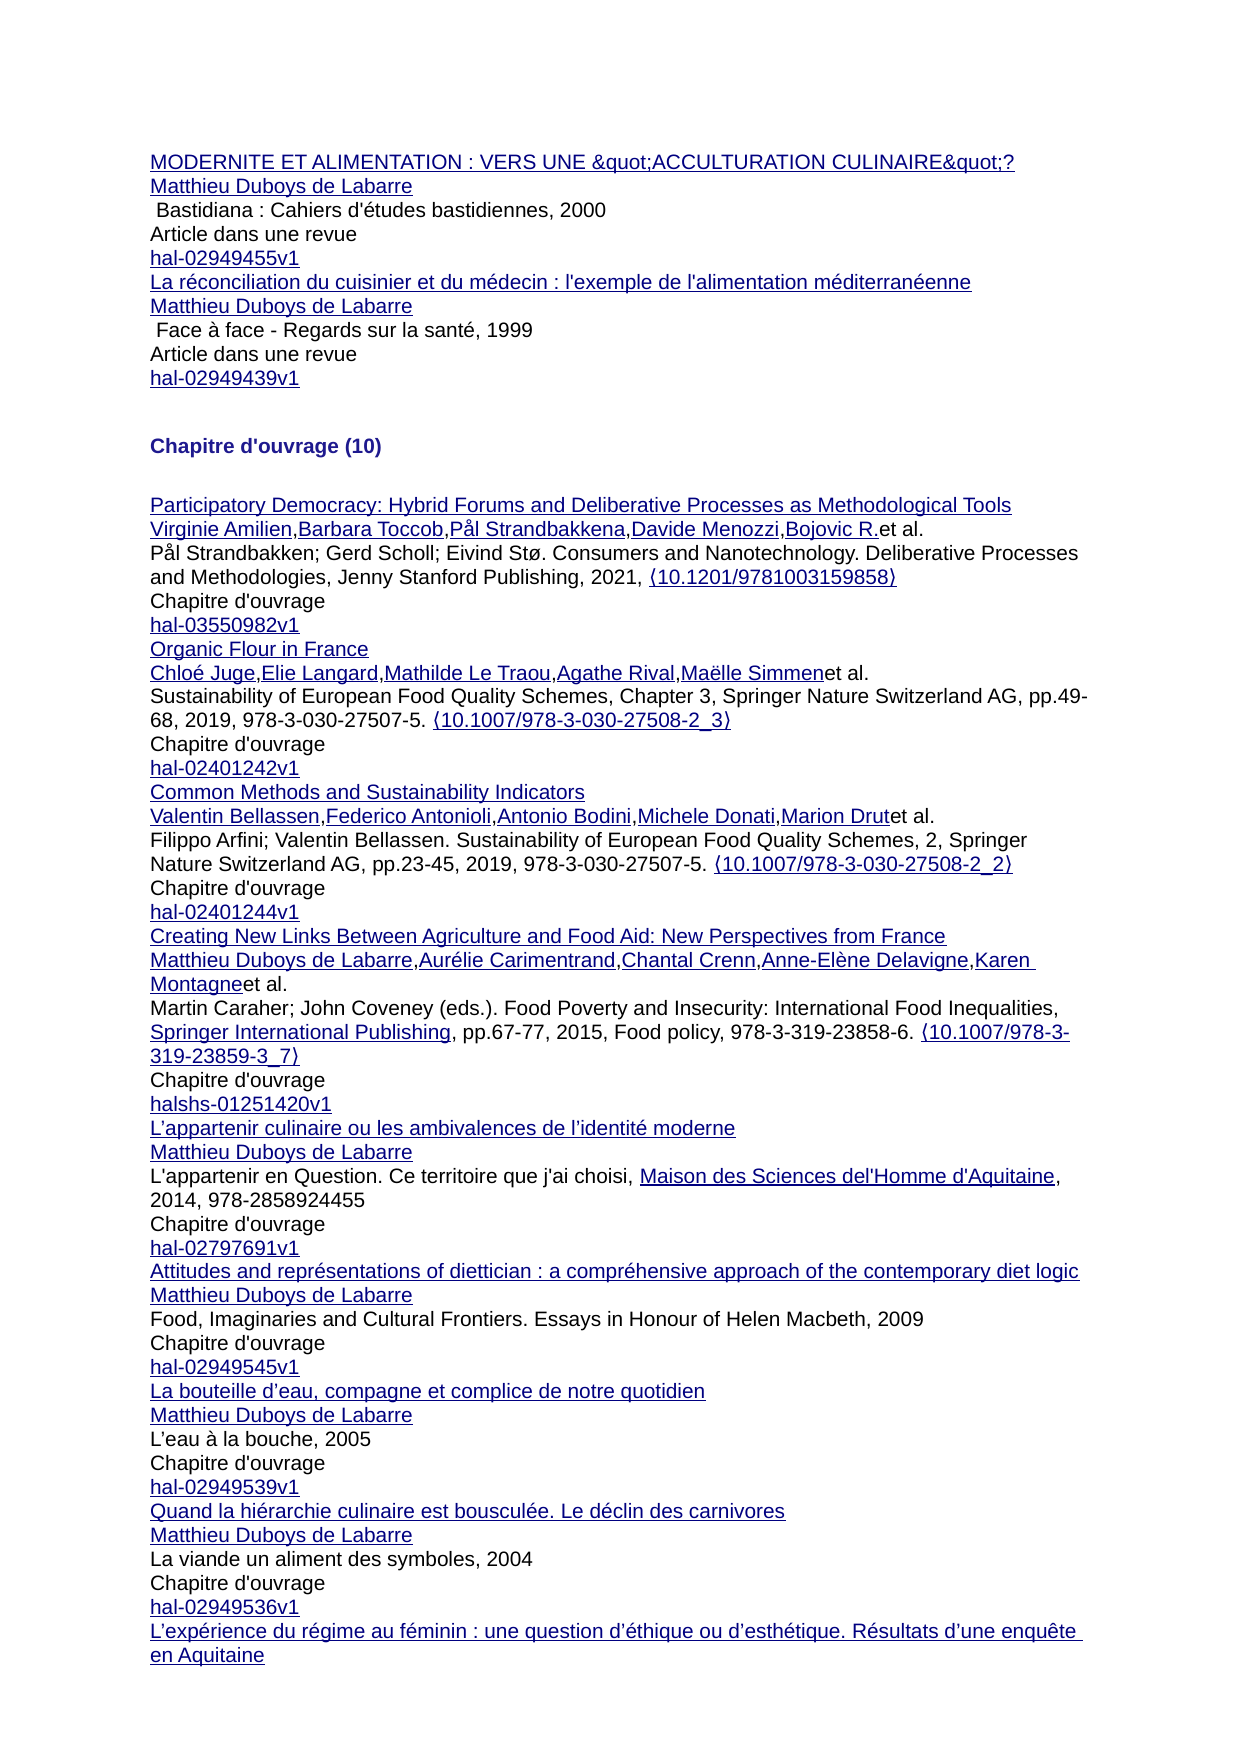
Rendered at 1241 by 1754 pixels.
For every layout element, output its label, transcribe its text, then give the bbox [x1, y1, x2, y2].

table_cell La bouteille d’eau, compagne et complice de notre quotidien Matthieu Duboys de Labarre L’eau à la bouche, 2005 Chapitre d'ouvrage hal-02949539v1 [150, 1379, 1090, 1499]
table_cell Quand la hiérarchie culinaire est bousculée. Le déclin des carnivores Matthieu Duboys de Labarre La viande un aliment des symboles, 2004 Chapitre d'ouvrage hal-02949536v1 [150, 1499, 1090, 1619]
table_cell MODERNITE ET ALIMENTATION : VERS UNE &quot;ACCULTURATION CULINAIRE&quot;? Matthieu Duboys de Labarre Bastidiana : Cahiers d'études bastidiennes, 2000 Article dans une revue hal-02949455v1 [150, 150, 1090, 270]
table_cell Attitudes and représentations of diettician : a compréhensive approach of the contemporary diet logic Matthieu Duboys de Labarre Food, Imaginaries and Cultural Frontiers. Essays in Honour of Helen Macbeth, 2009 Chapitre d'ouvrage hal-02949545v1 [150, 1259, 1090, 1379]
table_cell L’appartenir culinaire ou les ambivalences de l’identité moderne Matthieu Duboys de Labarre L'appartenir en Question. Ce territoire que j'ai choisi, Maison des Sciences del'Homme d'Aquitaine, 2014, 978-2858924455 Chapitre d'ouvrage hal-02797691v1 [150, 1116, 1090, 1259]
subtitle Chapitre d'ouvrage (10) [150, 434, 1090, 458]
table_cell La réconciliation du cuisinier et du médecin : l'exemple de l'alimentation méditerranéenne Matthieu Duboys de Labarre Face à face - Regards sur la santé, 1999 Article dans une revue hal-02949439v1 [150, 270, 1090, 389]
table_cell Common Methods and Sustainability Indicators Valentin Bellassen,Federico Antonioli,Antonio Bodini,Michele Donati,Marion Drutet al. Filippo Arfini; Valentin Bellassen. Sustainability of European Food Quality Schemes, 2, Springer Nature Switzerland AG, pp.23-45, 2019, 978-3-030-27507-5. ⟨10.1007/978-3-030-27508-2_2⟩ Chapitre d'ouvrage hal-02401244v1 [150, 780, 1090, 924]
table_cell Organic Flour in France Chloé Juge,Elie Langard,Mathilde Le Traou,Agathe Rival,Maëlle Simmenet al. Sustainability of European Food Quality Schemes, Chapter 3, Springer Nature Switzerland AG, pp.49-68, 2019, 978-3-030-27507-5. ⟨10.1007/978-3-030-27508-2_3⟩ Chapitre d'ouvrage hal-02401242v1 [150, 636, 1090, 780]
table_header Participatory Democracy: Hybrid Forums and Deliberative Processes as Methodological Tools Virginie Amilien,Barbara Toccob,Pål Strandbakkena,Davide Menozzi,Bojovic R.et al. Pål Strandbakken; Gerd Scholl; Eivind Stø. Consumers and Nanotechnology. Deliberative Processes and Methodologies, Jenny Stanford Publishing, 2021, ⟨10.1201/9781003159858⟩ Chapitre d'ouvrage hal-03550982v1 [150, 493, 1090, 636]
table_cell L’expérience du régime au féminin : une question d’éthique ou d’esthétique. Résultats d’une enquête en Aquitaine [150, 1619, 1090, 1667]
table_cell Creating New Links Between Agriculture and Food Aid: New Perspectives from France Matthieu Duboys de Labarre,Aurélie Carimentrand,Chantal Crenn,Anne-Elène Delavigne,Karen Montagneet al. Martin Caraher; John Coveney (eds.). Food Poverty and Insecurity: International Food Inequalities, Springer International Publishing, pp.67-77, 2015, Food policy, 978-3-319-23858-6. ⟨10.1007/978-3-319-23859-3_7⟩ Chapitre d'ouvrage halshs-01251420v1 [150, 924, 1090, 1116]
